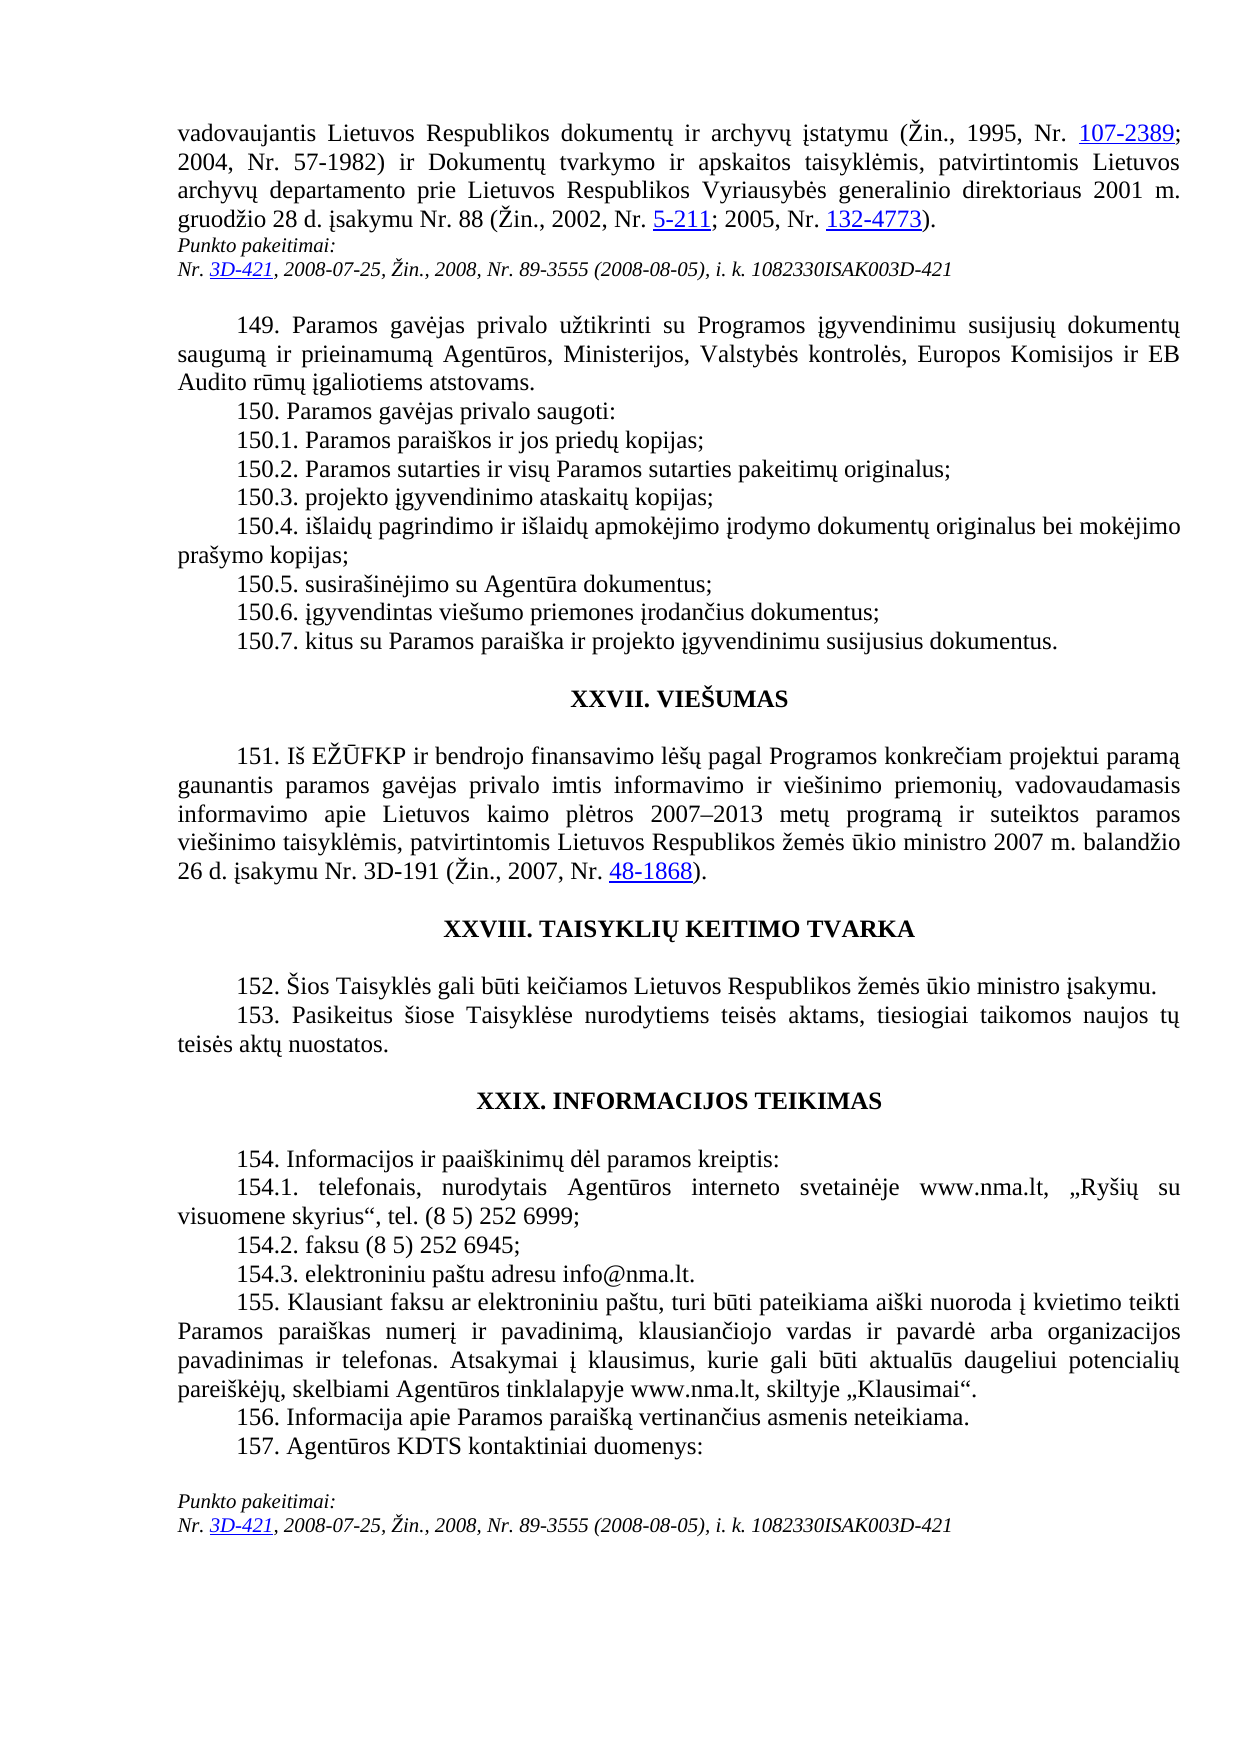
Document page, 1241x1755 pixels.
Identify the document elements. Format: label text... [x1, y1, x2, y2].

text 154. Informacijos ir paaiškinimų dėl paramos kreiptis: [177, 1144, 1181, 1172]
text 151. Iš EŽŪFKP ir bendrojo finansavimo lėšų pagal Programos konkrečiam projektui paramą gaunantis paramos gavėjas privalo imtis informavimo ir viešinimo priemonių, vadovaudamasis informavimo apie Lietuvos kaimo plėtros 2007–2013 metų programą ir suteiktos paramos viešinimo taisyklėmis, patvirtintomis Lietuvos Respublikos žemės ūkio ministro 2007 m. balandžio 26 d. įsakymu Nr. 3D-191 (Žin., 2007, Nr. 48-1868). [177, 741, 1181, 885]
text XXVIII. TAISYKLIŲ KEITIMO TVARKA [177, 914, 1181, 942]
text 154.3. elektroniniu paštu adresu info@nma.lt. [177, 1259, 1181, 1287]
text Nr. 3D-421, 2008-07-25, Žin., 2008, Nr. 89-3555 (2008-08-05), i. k. 1082330ISAK003D-421 [177, 1513, 1181, 1537]
text 156. Informacija apie Paramos paraišką vertinančius asmenis neteikiama. [177, 1402, 1181, 1431]
text 150. Paramos gavėjas privalo saugoti: [177, 396, 1181, 425]
text 150.6. įgyvendintas viešumo priemones įrodančius dokumentus; [177, 597, 1181, 626]
text XXIX. INFORMACIJOS TEIKIMAS [177, 1086, 1181, 1115]
text Nr. 3D-421, 2008-07-25, Žin., 2008, Nr. 89-3555 (2008-08-05), i. k. 1082330ISAK003D-421 [177, 257, 1181, 281]
text 155. Klausiant faksu ar elektroniniu paštu, turi būti pateikiama aiški nuoroda į kvietimo teikti Paramos paraiškas numerį ir pavadinimą, klausiančiojo vardas ir pavardė arba organizacijos pavadinimas ir telefonas. Atsakymai į klausimus, kurie gali būti aktualūs daugeliui potencialių pareiškėjų, skelbiami Agentūros tinklalapyje www.nma.lt, skiltyje „Klausimai“. [177, 1287, 1181, 1402]
text 154.1. telefonais, nurodytais Agentūros interneto svetainėje www.nma.lt, „Ryšių su visuomene skyrius“, tel. (8 5) 252 6999; [177, 1172, 1181, 1230]
text 150.3. projekto įgyvendinimo ataskaitų kopijas; [177, 482, 1181, 511]
text 150.7. kitus su Paramos paraiška ir projekto įgyvendinimu susijusius dokumentus. [177, 626, 1181, 655]
text 149. Paramos gavėjas privalo užtikrinti su Programos įgyvendinimu susijusių dokumentų saugumą ir prieinamumą Agentūros, Ministerijos, Valstybės kontrolės, Europos Komisijos ir EB Audito rūmų įgaliotiems atstovams. [177, 310, 1181, 396]
text 157. Agentūros KDTS kontaktiniai duomenys: [177, 1431, 1181, 1460]
text 153. Pasikeitus šiose Taisyklėse nurodytiems teisės aktams, tiesiogiai taikomos naujos tų teisės aktų nuostatos. [177, 1000, 1181, 1057]
text 150.5. susirašinėjimo su Agentūra dokumentus; [177, 569, 1181, 597]
text 150.1. Paramos paraiškos ir jos priedų kopijas; [177, 425, 1181, 454]
text 150.2. Paramos sutarties ir visų Paramos sutarties pakeitimų originalus; [177, 454, 1181, 482]
text Punkto pakeitimai: [177, 233, 1181, 257]
text 150.4. išlaidų pagrindimo ir išlaidų apmokėjimo įrodymo dokumentų originalus bei mokėjimo prašymo kopijas; [177, 511, 1181, 569]
text 154.2. faksu (8 5) 252 6945; [177, 1230, 1181, 1259]
text 152. Šios Taisyklės gali būti keičiamos Lietuvos Respublikos žemės ūkio ministro įsakymu. [177, 971, 1181, 1000]
text vadovaujantis Lietuvos Respublikos dokumentų ir archyvų įstatymu (Žin., 1995, Nr. 107-2389; 2004, Nr. 57-1982) ir Dokumentų tvarkymo ir apskaitos taisyklėmis, patvirtintomis Lietuvos archyvų departamento prie Lietuvos Respublikos Vyriausybės generalinio direktoriaus 2001 m. gruodžio 28 d. įsakymu Nr. 88 (Žin., 2002, Nr. 5-211; 2005, Nr. 132-4773). [177, 118, 1181, 233]
text Punkto pakeitimai: [177, 1489, 1181, 1513]
text XXVII. VIEŠUMAS [177, 684, 1181, 712]
